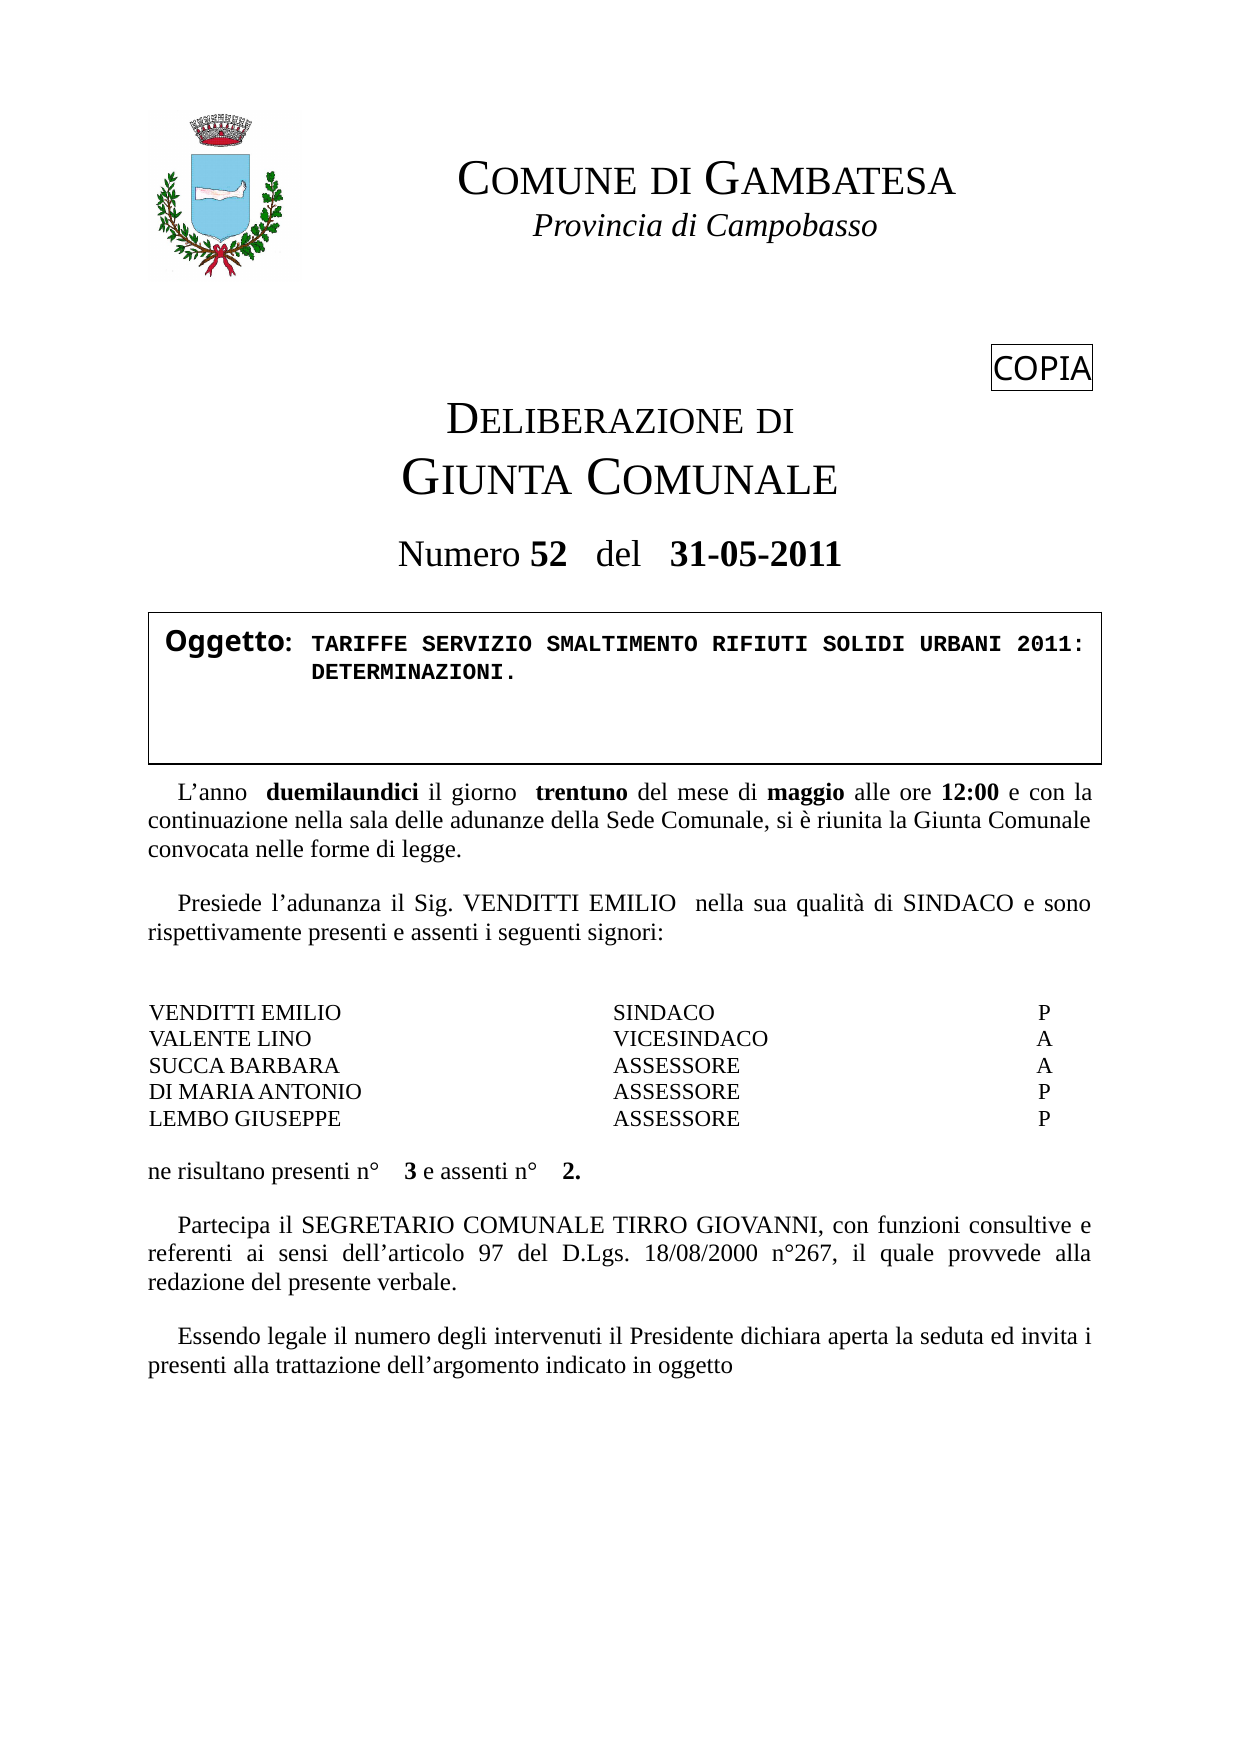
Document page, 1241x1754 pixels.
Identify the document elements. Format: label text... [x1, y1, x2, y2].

picture [147, 110, 303, 282]
table_cell P [989, 1105, 1099, 1131]
text Oggetto: TARIFFE SERVIZIO SMALTIMENTO RIFIUTI SOLIDI URBANI 2011: DETERMINAZIONI. [164, 621, 1086, 686]
text Essendo legale il numero degli intervenuti il Presidente dichiara aperta la seduta ed invita i presenti alla trattazione dell’argomento indicato in oggetto [148, 1321, 1092, 1378]
table_cell ASSESSORE [606, 1052, 989, 1078]
table_header SINDACO [606, 999, 989, 1026]
text COPIA [148, 343, 1092, 391]
table_cell SUCCA BARBARA [141, 1052, 606, 1078]
table_header VENDITTI EMILIO [141, 999, 606, 1026]
text Provincia di Campobasso [303, 205, 1092, 243]
text Deliberazione di [148, 391, 1092, 444]
table_cell VICESINDACO [606, 1026, 989, 1052]
table_cell A [989, 1052, 1099, 1078]
text Comune di Gambatesa [303, 148, 1092, 205]
table_cell LEMBO GIUSEPPE [141, 1105, 606, 1131]
table_cell ASSESSORE [606, 1105, 989, 1131]
text [149, 613, 1101, 763]
table_cell ASSESSORE [606, 1078, 989, 1104]
text Presiede l’adunanza il Sig. VENDITTI EMILIO nella sua qualità di SINDACO e sono rispettivamente presenti e assenti i seguenti signori: [148, 888, 1092, 945]
table_cell VALENTE LINO [141, 1026, 606, 1052]
table_cell DI MARIA ANTONIO [141, 1078, 606, 1104]
text Giunta Comunale [148, 444, 1092, 506]
table_cell A [989, 1026, 1099, 1052]
text L’anno duemilaundici il giorno trentuno del mese di maggio alle ore 12:00 e con la continuazione nella sala delle adunanze della Sede Comunale, si è riunita la Giunta Comunale convocata nelle forme di legge. [148, 765, 1092, 863]
text Partecipa il SEGRETARIO COMUNALE TIRRO GIOVANNI, con funzioni consultive e referenti ai sensi dell’articolo 97 del D.Lgs. 18/08/2000 n°267, il quale provvede alla redazione del presente verbale. [148, 1210, 1092, 1296]
text Numero 52 del 31-05-2011 [148, 531, 1092, 574]
table_header P [989, 999, 1099, 1026]
text ne risultano presenti n° 3 e assenti n° 2. [148, 1156, 1092, 1185]
table_cell P [989, 1078, 1099, 1104]
